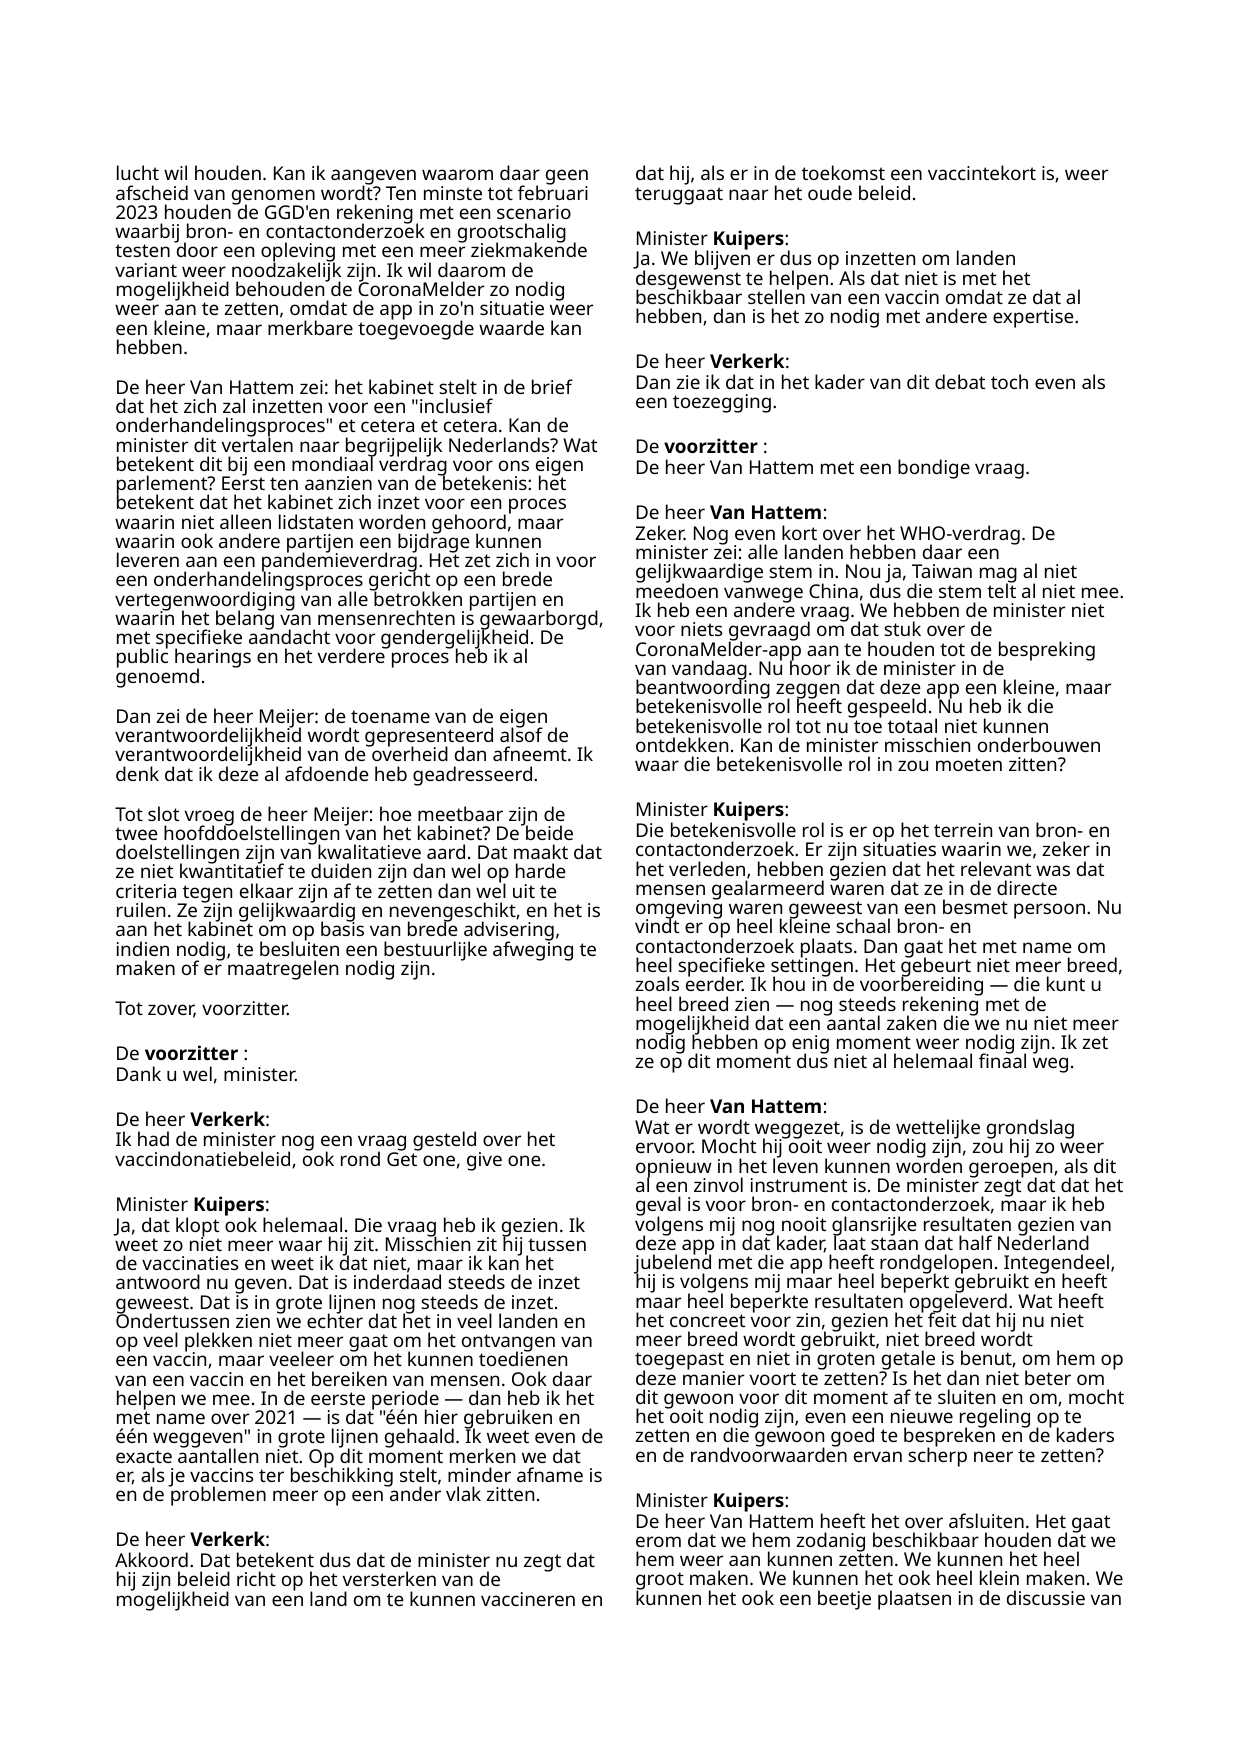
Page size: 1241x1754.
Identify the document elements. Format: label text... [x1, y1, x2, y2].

text Akkoord. Dat betekent dus dat de minister nu zegt dat hij zijn beleid richt op het versterken van de mogelijkheid van een land om te kunnen vaccineren en [115, 1552, 605, 1610]
text De heer Van Hattem met een bondige vraag. [635, 459, 1125, 478]
text De heer Verkerk: [115, 1526, 605, 1552]
text De voorzitter : [115, 1040, 605, 1066]
text De heer Van Hattem zei: het kabinet stelt in de brief dat het zich zal inzetten voor een "inclusief onderhandelingsproces" et cetera et cetera. Kan de minister dit vertalen naar begrijpelijk Nederlands? Wat betekent dit bij een mondiaal verdrag voor ons eigen parlement? Eerst ten aanzien van de betekenis: het betekent dat het kabinet zich inzet voor een proces waarin niet alleen lidstaten worden gehoord, maar waarin ook andere partijen een bijdrage kunnen leveren aan een pandemieverdrag. Het zet zich in voor een onderhandelingsproces gericht op een brede vertegenwoordiging van alle betrokken partijen en waarin het belang van mensenrechten is gewaarborgd, met specifieke aandacht voor gendergelijkheid. De public hearings en het verdere proces heb ik al genoemd. [115, 379, 605, 687]
text Ja, dat klopt ook helemaal. Die vraag heb ik gezien. Ik weet zo niet meer waar hij zit. Misschien zit hij tussen de vaccinaties en weet ik dat niet, maar ik kan het antwoord nu geven. Dat is inderdaad steeds de inzet geweest. Dat is in grote lijnen nog steeds de inzet. Ondertussen zien we echter dat het in veel landen en op veel plekken niet meer gaat om het ontvangen van een vaccin, maar veeleer om het kunnen toedienen van een vaccin en het bereiken van mensen. Ook daar helpen we mee. In de eerste periode — dan heb ik het met name over 2021 — is dat "één hier gebruiken en één weggeven" in grote lijnen gehaald. Ik weet even de exacte aantallen niet. Op dit moment merken we dat er, als je vaccins ter beschikking stelt, minder afname is en de problemen meer op een ander vlak zitten. [115, 1217, 605, 1506]
text De heer Van Hattem: [635, 499, 1125, 525]
text Die betekenisvolle rol is er op het terrein van bron- en contactonderzoek. Er zijn situaties waarin we, zeker in het verleden, hebben gezien dat het relevant was dat mensen gealarmeerd waren dat ze in de directe omgeving waren geweest van een besmet persoon. Nu vindt er op heel kleine schaal bron- en contactonderzoek plaats. Dan gaat het met name om heel specifieke settingen. Het gebeurt niet meer breed, zoals eerder. Ik hou in de voorbereiding — die kunt u heel breed zien — nog steeds rekening met de mogelijkheid dat een aantal zaken die we nu niet meer nodig hebben op enig moment weer nodig zijn. Ik zet ze op dit moment dus niet al helemaal finaal weg. [635, 822, 1125, 1073]
text lucht wil houden. Kan ik aangeven waarom daar geen afscheid van genomen wordt? Ten minste tot februari 2023 houden de GGD'en rekening met een scenario waarbij bron- en contactonderzoek en grootschalig testen door een opleving met een meer ziekmakende variant weer noodzakelijk zijn. Ik wil daarom de mogelijkheid behouden de CoronaMelder zo nodig weer aan te zetten, omdat de app in zo'n situatie weer een kleine, maar merkbare toegevoegde waarde kan hebben. [115, 165, 605, 358]
text De heer Van Hattem heeft het over afsluiten. Het gaat erom dat we hem zodanig beschikbaar houden dat we hem weer aan kunnen zetten. We kunnen het heel groot maken. We kunnen het ook heel klein maken. We kunnen het ook een beetje plaatsen in de discussie van [635, 1513, 1125, 1609]
text De heer Verkerk: [115, 1106, 605, 1131]
text Minister Kuipers: [635, 225, 1125, 250]
text Ja. We blijven er dus op inzetten om landen desgewenst te helpen. Als dat niet is met het beschikbaar stellen van een vaccin omdat ze dat al hebben, dan is het zo nodig met andere expertise. [635, 250, 1125, 327]
text De voorzitter : [635, 433, 1125, 459]
text dat hij, als er in de toekomst een vaccintekort is, weer teruggaat naar het oude beleid. [635, 165, 1125, 204]
text Tot slot vroeg de heer Meijer: hoe meetbaar zijn de twee hoofddoelstellingen van het kabinet? De beide doelstellingen zijn van kwalitatieve aard. Dat maakt dat ze niet kwantitatief te duiden zijn dan wel op harde criteria tegen elkaar zijn af te zetten dan wel uit te ruilen. Ze zijn gelijkwaardig en nevengeschikt, en het is aan het kabinet om op basis van brede advisering, indien nodig, te besluiten een bestuurlijke afweging te maken of er maatregelen nodig zijn. [115, 806, 605, 979]
text De heer Van Hattem: [635, 1093, 1125, 1119]
text Minister Kuipers: [635, 796, 1125, 822]
text Ik had de minister nog een vraag gesteld over het vaccindonatiebeleid, ook rond Get one, give one. [115, 1131, 605, 1170]
text Zeker. Nog even kort over het WHO-verdrag. De minister zei: alle landen hebben daar een gelijkwaardige stem in. Nou ja, Taiwan mag al niet meedoen vanwege China, dus die stem telt al niet mee. Ik heb een andere vraag. We hebben de minister niet voor niets gevraagd om dat stuk over de CoronaMelder-app aan te houden tot de bespreking van vandaag. Nu hoor ik de minister in de beantwoording zeggen dat deze app een kleine, maar betekenisvolle rol heeft gespeeld. Nu heb ik die betekenisvolle rol tot nu toe totaal niet kunnen ontdekken. Kan de minister misschien onderbouwen waar die betekenisvolle rol in zou moeten zitten? [635, 525, 1125, 776]
text De heer Verkerk: [635, 348, 1125, 374]
text Minister Kuipers: [115, 1191, 605, 1217]
text Wat er wordt weggezet, is de wettelijke grondslag ervoor. Mocht hij ooit weer nodig zijn, zou hij zo weer opnieuw in het leven kunnen worden geroepen, als dit al een zinvol instrument is. De minister zegt dat dat het geval is voor bron- en contactonderzoek, maar ik heb volgens mij nog nooit glansrijke resultaten gezien van deze app in dat kader, laat staan dat half Nederland jubelend met die app heeft rondgelopen. Integendeel, hij is volgens mij maar heel beperkt gebruikt en heeft maar heel beperkte resultaten opgeleverd. Wat heeft het concreet voor zin, gezien het feit dat hij nu niet meer breed wordt gebruikt, niet breed wordt toegepast en niet in groten getale is benut, om hem op deze manier voort te zetten? Is het dan niet beter om dit gewoon voor dit moment af te sluiten en om, mocht het ooit nodig zijn, even een nieuwe regeling op te zetten en die gewoon goed te bespreken en de kaders en de randvoorwaarden ervan scherp neer te zetten? [635, 1119, 1125, 1466]
text Dank u wel, minister. [115, 1066, 605, 1085]
text Dan zie ik dat in het kader van dit debat toch even als een toezegging. [635, 374, 1125, 413]
text Tot zover, voorzitter. [115, 1000, 605, 1019]
text Minister Kuipers: [635, 1487, 1125, 1513]
text Dan zei de heer Meijer: de toename van de eigen verantwoordelijkheid wordt gepresenteerd alsof de verantwoordelijkheid van de overheid dan afneemt. Ik denk dat ik deze al afdoende heb geadresseerd. [115, 708, 605, 785]
